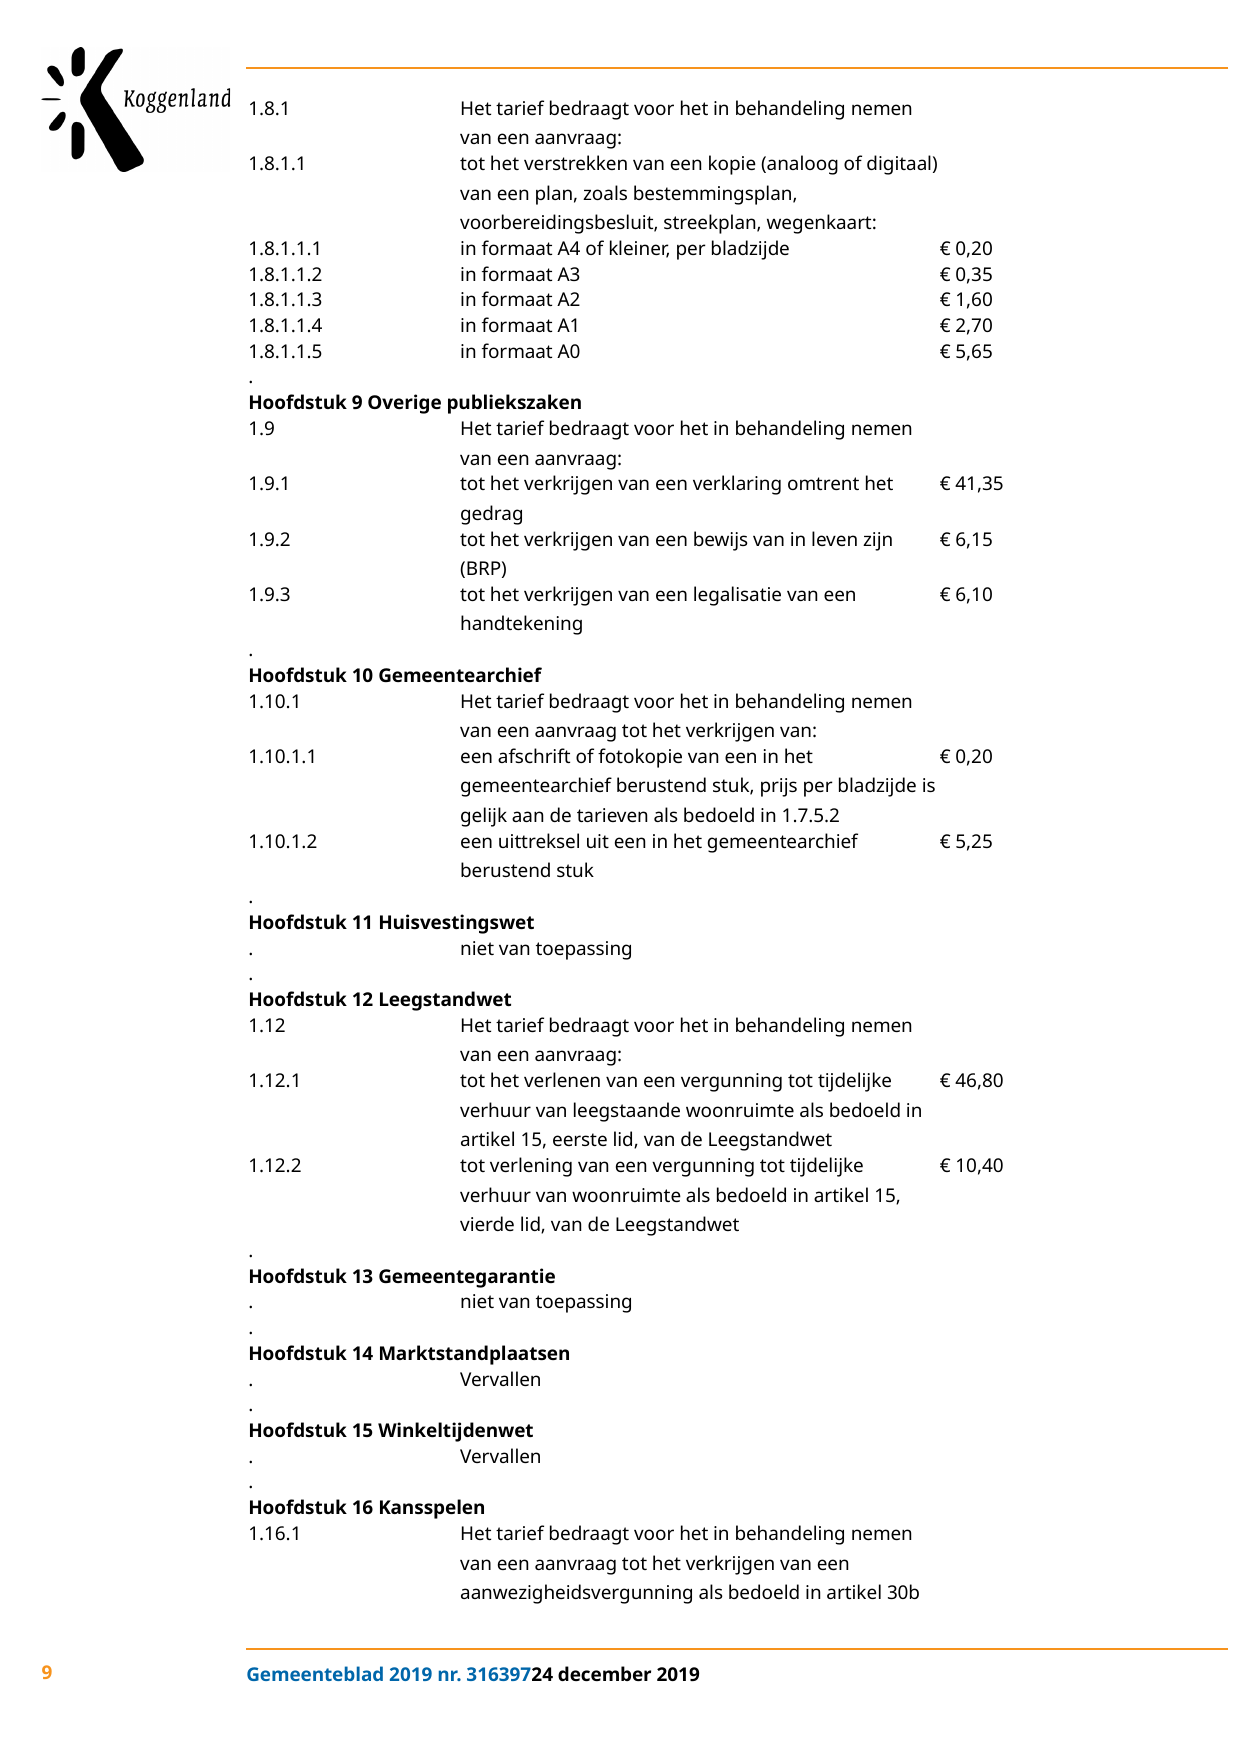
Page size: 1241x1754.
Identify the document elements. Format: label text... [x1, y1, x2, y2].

table_cell [940, 1237, 1152, 1263]
table_cell € 0,20 [940, 235, 1152, 261]
table_cell tot het verkrijgen van een bewijs van in leven zijn (BRP) [460, 526, 939, 581]
table_cell Het tarief bedraagt voor het in behandeling nemen van een aanvraag: [460, 1012, 939, 1067]
table_cell . [248, 1469, 460, 1494]
table_cell [940, 1012, 1152, 1067]
table_cell € 0,35 [940, 261, 1152, 286]
table_cell tot het verkrijgen van een legalisatie van een handtekening [460, 581, 939, 636]
table_cell Hoofdstuk 12 Leegstandwet [248, 986, 939, 1012]
table_cell 1.8.1.1.1 [248, 235, 460, 261]
table_cell Vervallen [460, 1366, 939, 1391]
table_cell € 5,65 [940, 338, 1152, 364]
table_cell . [248, 935, 460, 961]
table_cell Hoofdstuk 15 Winkeltijdenwet [248, 1417, 939, 1443]
table_cell [940, 389, 1152, 415]
table_cell € 41,35 [940, 470, 1152, 526]
table_cell 1.9.2 [248, 526, 460, 581]
table_cell Het tarief bedraagt voor het in behandeling nemen van een aanvraag: [460, 95, 939, 150]
table_cell 1.8.1 [248, 95, 460, 150]
table_cell [940, 415, 1152, 470]
table_cell [940, 636, 1152, 662]
table_cell . [248, 1314, 460, 1340]
table_cell Vervallen [460, 1443, 939, 1469]
table_cell € 46,80 [940, 1067, 1152, 1152]
picture [41, 47, 231, 172]
table_cell Hoofdstuk 9 Overige publiekszaken [248, 389, 939, 415]
table_cell [460, 961, 939, 986]
table_cell . [248, 1443, 460, 1469]
table_cell [940, 1417, 1152, 1443]
table_cell . [248, 1391, 460, 1417]
table_cell 1.10.1.2 [248, 828, 460, 883]
table_cell [460, 636, 939, 662]
table_cell [940, 986, 1152, 1012]
table_cell . [248, 1237, 460, 1263]
table_cell [460, 1237, 939, 1263]
table_cell 1.8.1.1.3 [248, 286, 460, 312]
table_cell [940, 662, 1152, 688]
table_cell [940, 1494, 1152, 1520]
table_cell [940, 1340, 1152, 1366]
table_cell niet van toepassing [460, 1289, 939, 1314]
table_cell 1.12.2 [248, 1152, 460, 1237]
table_cell . [248, 1289, 460, 1314]
table_cell [460, 883, 939, 909]
table_cell Hoofdstuk 13 Gemeentegarantie [248, 1263, 939, 1288]
table_cell [460, 1314, 939, 1340]
table_cell € 5,25 [940, 828, 1152, 883]
table_cell in formaat A0 [460, 338, 939, 364]
table_cell 1.16.1 [248, 1520, 460, 1605]
table_cell . [248, 961, 460, 986]
table_cell Het tarief bedraagt voor het in behandeling nemen van een aanvraag: [460, 415, 939, 470]
table_cell . [248, 364, 460, 389]
table_cell [940, 935, 1152, 961]
table_cell € 6,15 [940, 526, 1152, 581]
table_cell in formaat A3 [460, 261, 939, 286]
table_cell Het tarief bedraagt voor het in behandeling nemen van een aanvraag tot het verkrijgen van: [460, 688, 939, 743]
table_cell Hoofdstuk 10 Gemeentearchief [248, 662, 939, 688]
table_cell [940, 1391, 1152, 1417]
table_cell [940, 364, 1152, 389]
table_cell 1.12.1 [248, 1067, 460, 1152]
table_cell Het tarief bedraagt voor het in behandeling nemen van een aanvraag tot het verkrijgen van een aanwezigheidsvergunning als bedoeld in artikel 30b [460, 1520, 939, 1605]
table_cell [940, 883, 1152, 909]
table_cell 1.10.1 [248, 688, 460, 743]
table_cell [940, 1314, 1152, 1340]
table_cell € 1,60 [940, 286, 1152, 312]
table_cell [460, 1469, 939, 1494]
table_cell 1.9.1 [248, 470, 460, 526]
table_cell 1.8.1.1.4 [248, 312, 460, 338]
table_cell een uittreksel uit een in het gemeentearchief berustend stuk [460, 828, 939, 883]
table_cell € 0,20 [940, 743, 1152, 828]
table_cell € 6,10 [940, 581, 1152, 636]
table_cell [940, 1263, 1152, 1288]
table_cell [940, 1469, 1152, 1494]
table_cell 1.8.1.1.2 [248, 261, 460, 286]
table_cell [460, 1391, 939, 1417]
table_cell . [248, 883, 460, 909]
table_cell [940, 1520, 1152, 1605]
table_cell 1.9.3 [248, 581, 460, 636]
table_cell [940, 1443, 1152, 1469]
table_cell 1.10.1.1 [248, 743, 460, 828]
table_cell € 2,70 [940, 312, 1152, 338]
table_cell in formaat A1 [460, 312, 939, 338]
table_cell [940, 95, 1152, 150]
table_cell [940, 688, 1152, 743]
table_cell € 10,40 [940, 1152, 1152, 1237]
table_cell 1.12 [248, 1012, 460, 1067]
table_cell [940, 150, 1152, 235]
table_cell 1.9 [248, 415, 460, 470]
table_cell [940, 1289, 1152, 1314]
table_cell Hoofdstuk 11 Huisvestingswet [248, 909, 939, 935]
table_cell [460, 364, 939, 389]
table_cell Hoofdstuk 16 Kansspelen [248, 1494, 939, 1520]
table_cell niet van toepassing [460, 935, 939, 961]
table_cell tot verlening van een vergunning tot tijdelijke verhuur van woonruimte als bedoeld in artikel 15, vierde lid, van de Leegstandwet [460, 1152, 939, 1237]
table_cell tot het verkrijgen van een verklaring omtrent het gedrag [460, 470, 939, 526]
table_cell [940, 909, 1152, 935]
table_cell Hoofdstuk 14 Marktstandplaatsen [248, 1340, 939, 1366]
table_cell . [248, 1366, 460, 1391]
table_cell tot het verstrekken van een kopie (analoog of digitaal) van een plan, zoals bestemmingsplan, voorbereidingsbesluit, streekplan, wegenkaart: [460, 150, 939, 235]
table_cell in formaat A4 of kleiner, per bladzijde [460, 235, 939, 261]
table_cell tot het verlenen van een vergunning tot tijdelijke verhuur van leegstaande woonruimte als bedoeld in artikel 15, eerste lid, van de Leegstandwet [460, 1067, 939, 1152]
table_cell in formaat A2 [460, 286, 939, 312]
table_cell een afschrift of fotokopie van een in het gemeentearchief berustend stuk, prijs per bladzijde is gelijk aan de tarieven als bedoeld in 1.7.5.2 [460, 743, 939, 828]
table_cell [940, 1366, 1152, 1391]
table_cell 1.8.1.1 [248, 150, 460, 235]
table_cell [940, 961, 1152, 986]
table_cell 1.8.1.1.5 [248, 338, 460, 364]
table_cell . [248, 636, 460, 662]
